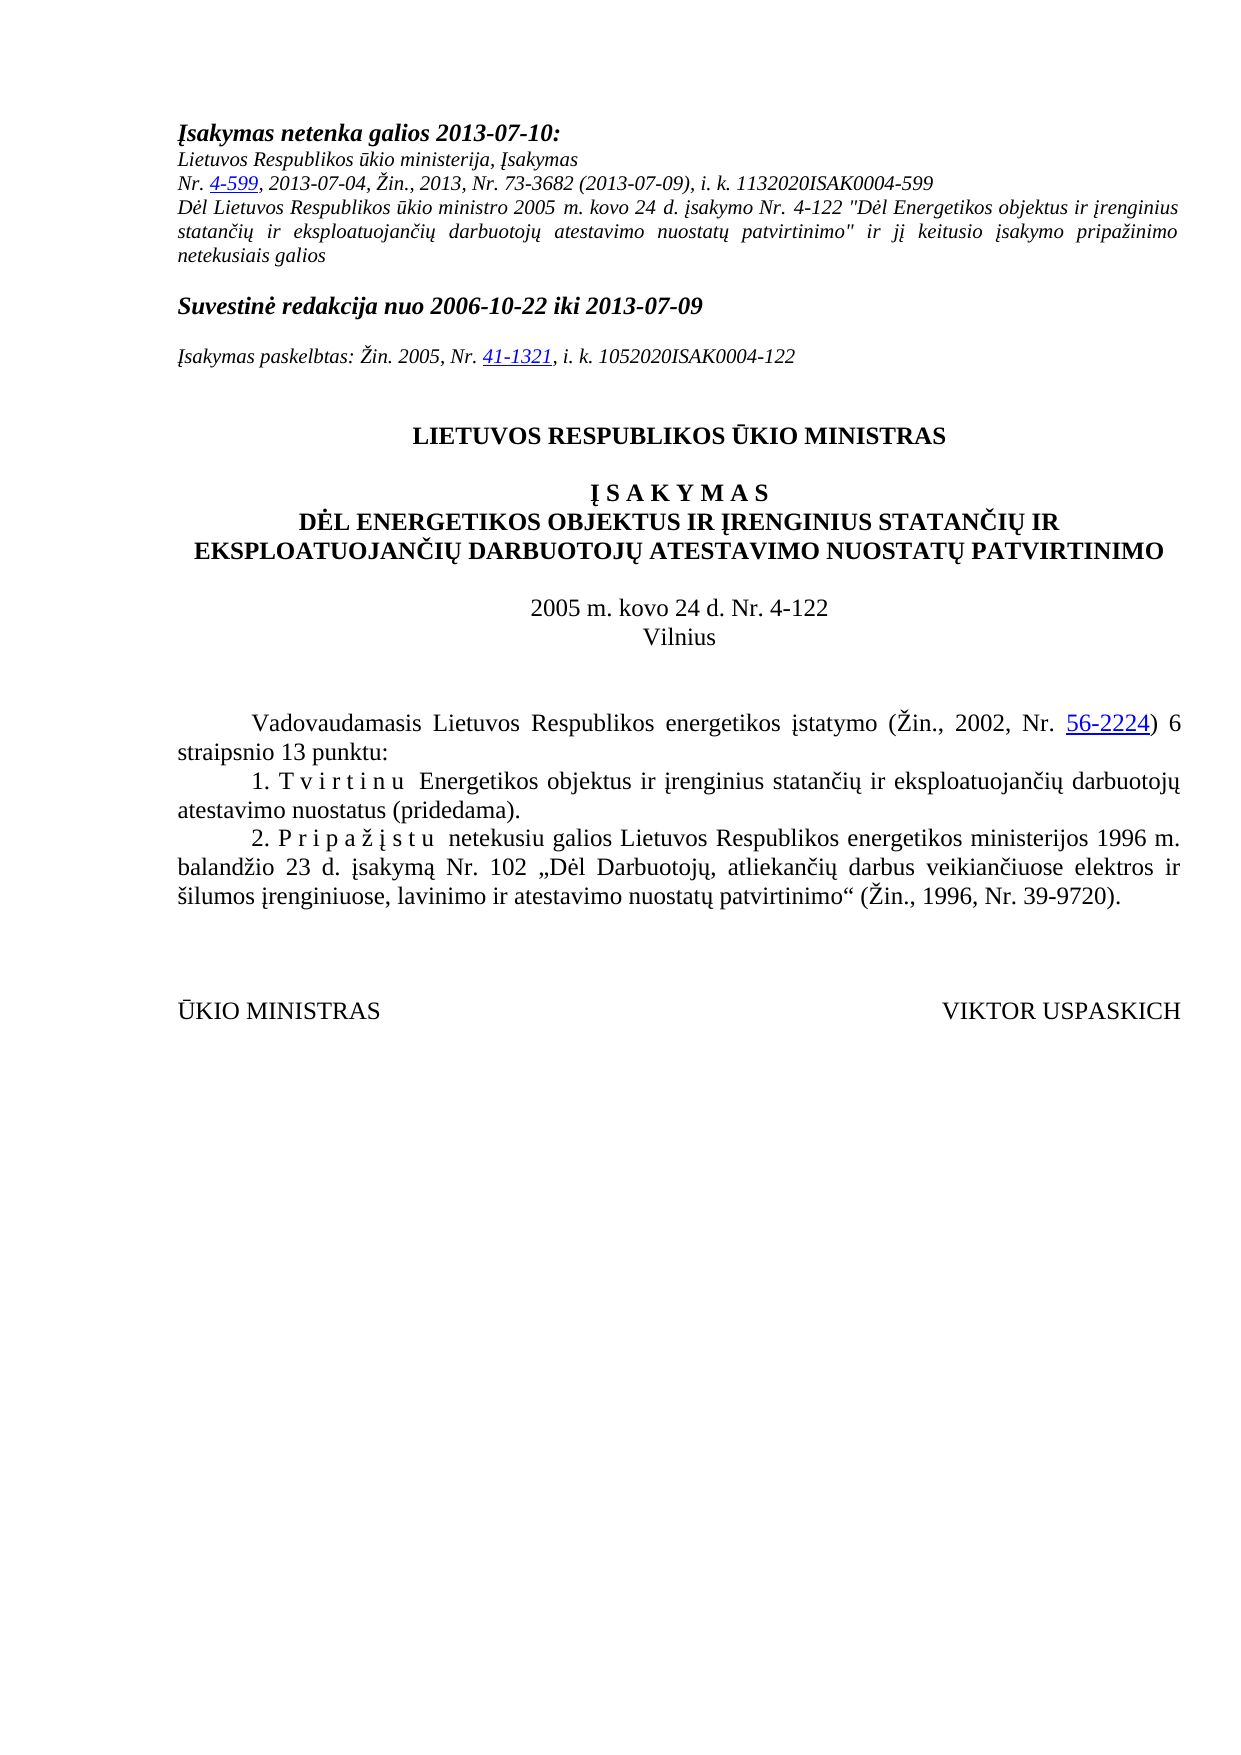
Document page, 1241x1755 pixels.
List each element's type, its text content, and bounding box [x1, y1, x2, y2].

text LIETUVOS RESPUBLIKOS ŪKIO MINISTRAS [177, 421, 1181, 450]
text Į S A K Y M A S [177, 478, 1181, 507]
text Vilnius [177, 622, 1181, 651]
text 1. Tvirtinu Energetikos objektus ir įrenginius statančių ir eksploatuojančių darbuotojų atestavimo nuostatus (pridedama). [177, 766, 1181, 823]
text ŪKIO MINISTRAS VIKTOR USPASKICH [177, 996, 1181, 1025]
text Įsakymas netenka galios 2013-07-10: [177, 118, 1181, 147]
text DĖL ENERGETIKOS OBJEKTUS IR ĮRENGINIUS STATANČIŲ IR EKSPLOATUOJANČIŲ DARBUOTOJŲ ATESTAVIMO NUOSTATŲ PATVIRTINIMO [177, 507, 1181, 565]
text Įsakymas paskelbtas: Žin. 2005, Nr. 41-1321, i. k. 1052020ISAK0004-122 [177, 344, 1181, 368]
text Vadovaudamasis Lietuvos Respublikos energetikos įstatymo (Žin., 2002, Nr. 56-2224) 6 straipsnio 13 punktu: [177, 708, 1181, 766]
text Lietuvos Respublikos ūkio ministerija, Įsakymas [177, 147, 1181, 171]
text 2005 m. kovo 24 d. Nr. 4-122 [177, 593, 1181, 622]
text 2. Pripažįstu netekusiu galios Lietuvos Respublikos energetikos ministerijos 1996 m. balandžio 23 d. įsakymą Nr. 102 „Dėl Darbuotojų, atliekančių darbus veikiančiuose elektros ir šilumos įrenginiuose, lavinimo ir atestavimo nuostatų patvirtinimo“ (Žin., 1996, Nr. 39-9720). [177, 823, 1181, 910]
text Dėl Lietuvos Respublikos ūkio ministro 2005 m. kovo 24 d. įsakymo Nr. 4-122 "Dėl Energetikos objektus ir įrenginius statančių ir eksploatuojančių darbuotojų atestavimo nuostatų patvirtinimo" ir jį keitusio įsakymo pripažinimo netekusiais galios [177, 195, 1181, 267]
text Nr. 4-599, 2013-07-04, Žin., 2013, Nr. 73-3682 (2013-07-09), i. k. 1132020ISAK0004-599 [177, 171, 1181, 195]
text Suvestinė redakcija nuo 2006-10-22 iki 2013-07-09 [177, 291, 1181, 320]
